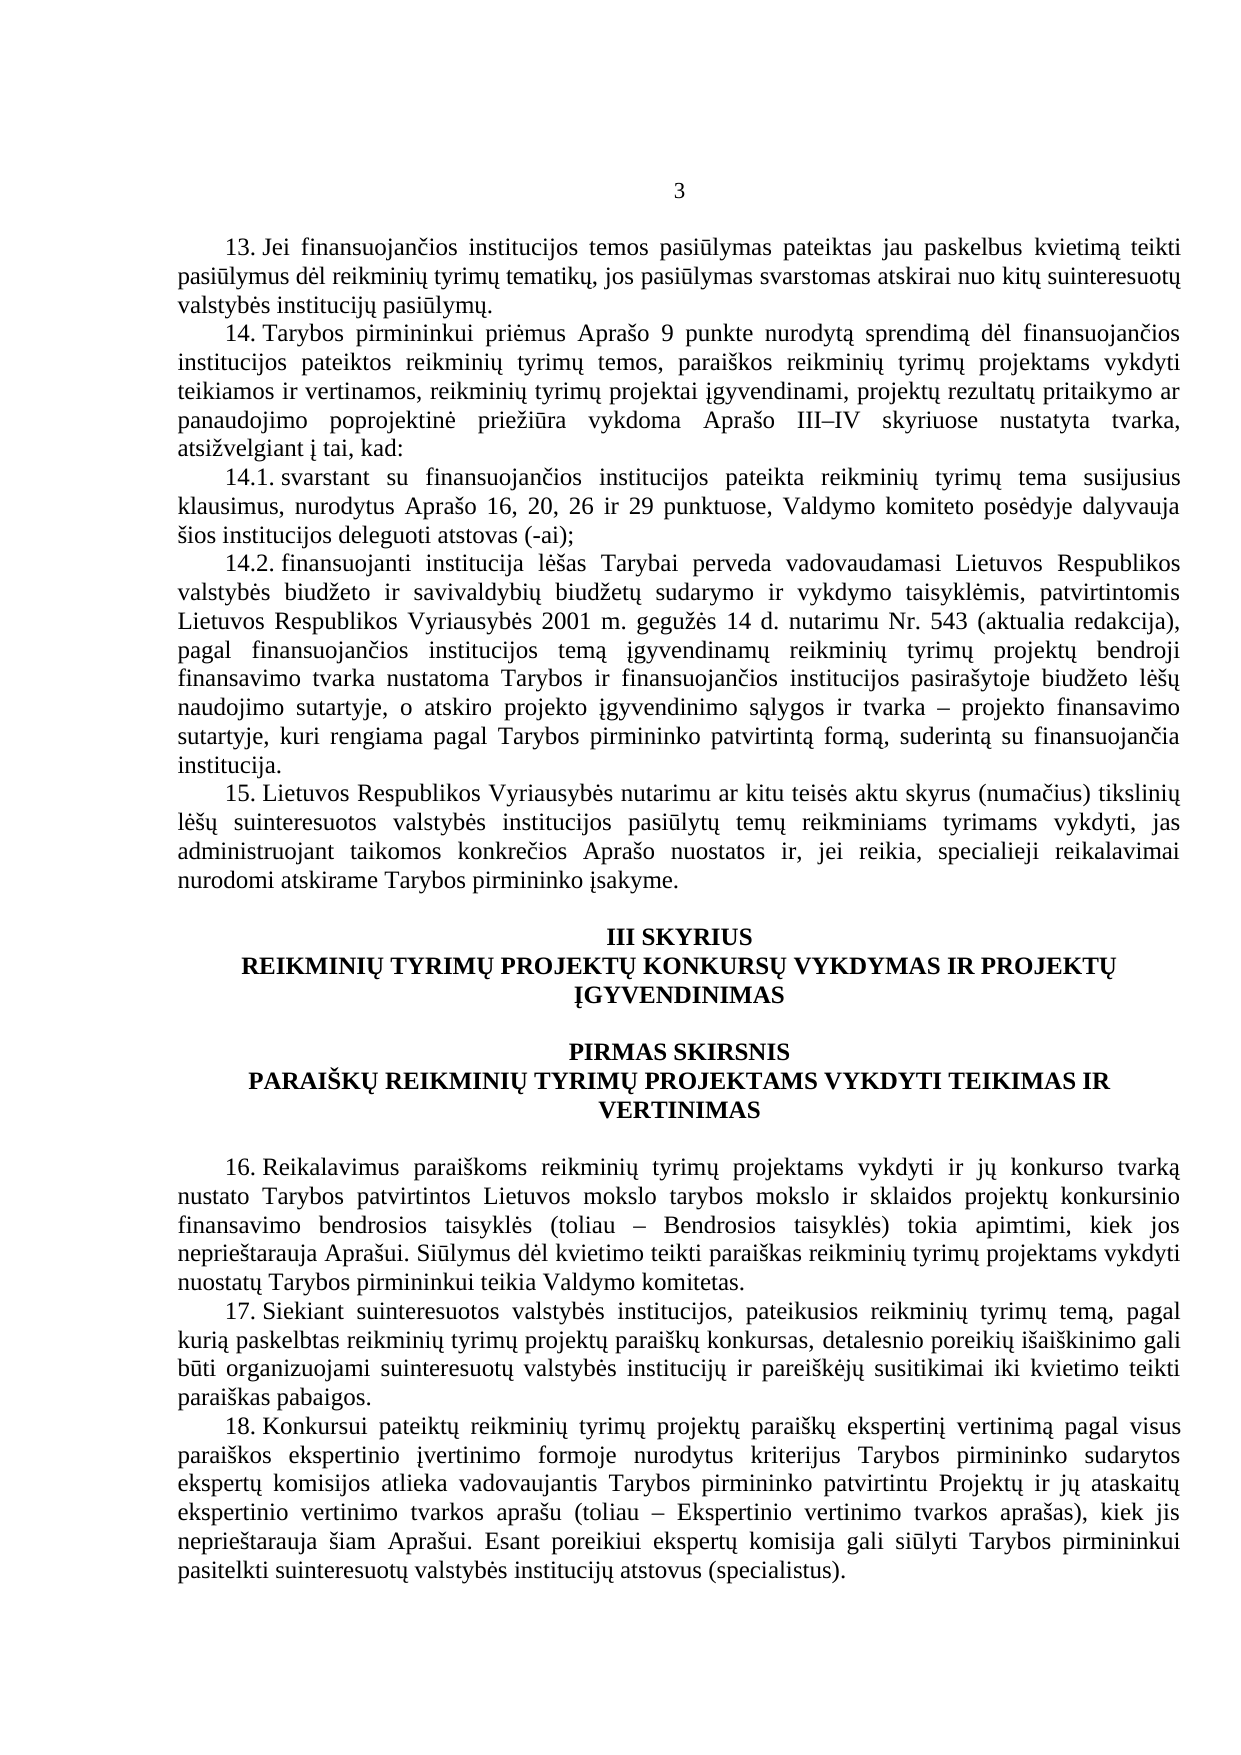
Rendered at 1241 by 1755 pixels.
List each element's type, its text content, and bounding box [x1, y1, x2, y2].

text 17. Siekiant suinteresuotos valstybės institucijos, pateikusios reikminių tyrimų temą, pagal kurią paskelbtas reikminių tyrimų projektų paraiškų konkursas, detalesnio poreikių išaiškinimo gali būti organizuojami suinteresuotų valstybės institucijų ir pareiškėjų susitikimai iki kvietimo teikti paraiškas pabaigos. [177, 1296, 1181, 1411]
text 14. Tarybos pirmininkui priėmus Aprašo 9 punkte nurodytą sprendimą dėl finansuojančios institucijos pateiktos reikminių tyrimų temos, paraiškos reikminių tyrimų projektams vykdyti teikiamos ir vertinamos, reikminių tyrimų projektai įgyvendinami, projektų rezultatų pritaikymo ar panaudojimo poprojektinė priežiūra vykdoma Aprašo III–IV skyriuose nustatyta tvarka, atsižvelgiant į tai, kad: [177, 318, 1181, 462]
text 15. Lietuvos Respublikos Vyriausybės nutarimu ar kitu teisės aktu skyrus (numačius) tikslinių lėšų suinteresuotos valstybės institucijos pasiūlytų temų reikminiams tyrimams vykdyti, jas administruojant taikomos konkrečios Aprašo nuostatos ir, jei reikia, specialieji reikalavimai nurodomi atskirame Tarybos pirmininko įsakyme. [177, 778, 1181, 893]
text III SKYRIUS [177, 922, 1181, 951]
text 14.2. finansuojanti institucija lėšas Tarybai perveda vadovaudamasi Lietuvos Respublikos valstybės biudžeto ir savivaldybių biudžetų sudarymo ir vykdymo taisyklėmis, patvirtintomis Lietuvos Respublikos Vyriausybės 2001 m. gegužės 14 d. nutarimu Nr. 543 (aktualia redakcija), pagal finansuojančios institucijos temą įgyvendinamų reikminių tyrimų projektų bendroji finansavimo tvarka nustatoma Tarybos ir finansuojančios institucijos pasirašytoje biudžeto lėšų naudojimo sutartyje, o atskiro projekto įgyvendinimo sąlygos ir tvarka – projekto finansavimo sutartyje, kuri rengiama pagal Tarybos pirmininko patvirtintą formą, suderintą su finansuojančia institucija. [177, 548, 1181, 778]
text 16. Reikalavimus paraiškoms reikminių tyrimų projektams vykdyti ir jų konkurso tvarką nustato Tarybos patvirtintos Lietuvos mokslo tarybos mokslo ir sklaidos projektų konkursinio finansavimo bendrosios taisyklės (toliau – Bendrosios taisyklės) tokia apimtimi, kiek jos neprieštarauja Aprašui. Siūlymus dėl kvietimo teikti paraiškas reikminių tyrimų projektams vykdyti nuostatų Tarybos pirmininkui teikia Valdymo komitetas. [177, 1152, 1181, 1296]
text 18. Konkursui pateiktų reikminių tyrimų projektų paraiškų ekspertinį vertinimą pagal visus paraiškos ekspertinio įvertinimo formoje nurodytus kriterijus Tarybos pirmininko sudarytos ekspertų komisijos atlieka vadovaujantis Tarybos pirmininko patvirtintu Projektų ir jų ataskaitų ekspertinio vertinimo tvarkos aprašu (toliau – Ekspertinio vertinimo tvarkos aprašas), kiek jis neprieštarauja šiam Aprašui. Esant poreikiui ekspertų komisija gali siūlyti Tarybos pirmininkui pasitelkti suinteresuotų valstybės institucijų atstovus (specialistus). [177, 1411, 1181, 1583]
text 14.1. svarstant su finansuojančios institucijos pateikta reikminių tyrimų tema susijusius klausimus, nurodytus Aprašo 16, 20, 26 ir 29 punktuose, Valdymo komiteto posėdyje dalyvauja šios institucijos deleguoti atstovas (-ai); [177, 462, 1181, 548]
text PARAIŠKŲ REIKMINIŲ TYRIMŲ PROJEKTAMS VYKDYTI TEIKIMAS IR VERTINIMAS [177, 1066, 1181, 1123]
text reikminių tyrimų projektų KONKURSŲ VYKDYMAS IR PROJEKTŲ ĮGYVENDINIMAS [177, 951, 1181, 1008]
text 13. Jei finansuojančios institucijos temos pasiūlymas pateiktas jau paskelbus kvietimą teikti pasiūlymus dėl reikminių tyrimų tematikų, jos pasiūlymas svarstomas atskirai nuo kitų suinteresuotų valstybės institucijų pasiūlymų. [177, 232, 1181, 318]
text pirmas SKIRSNIS [177, 1037, 1181, 1066]
